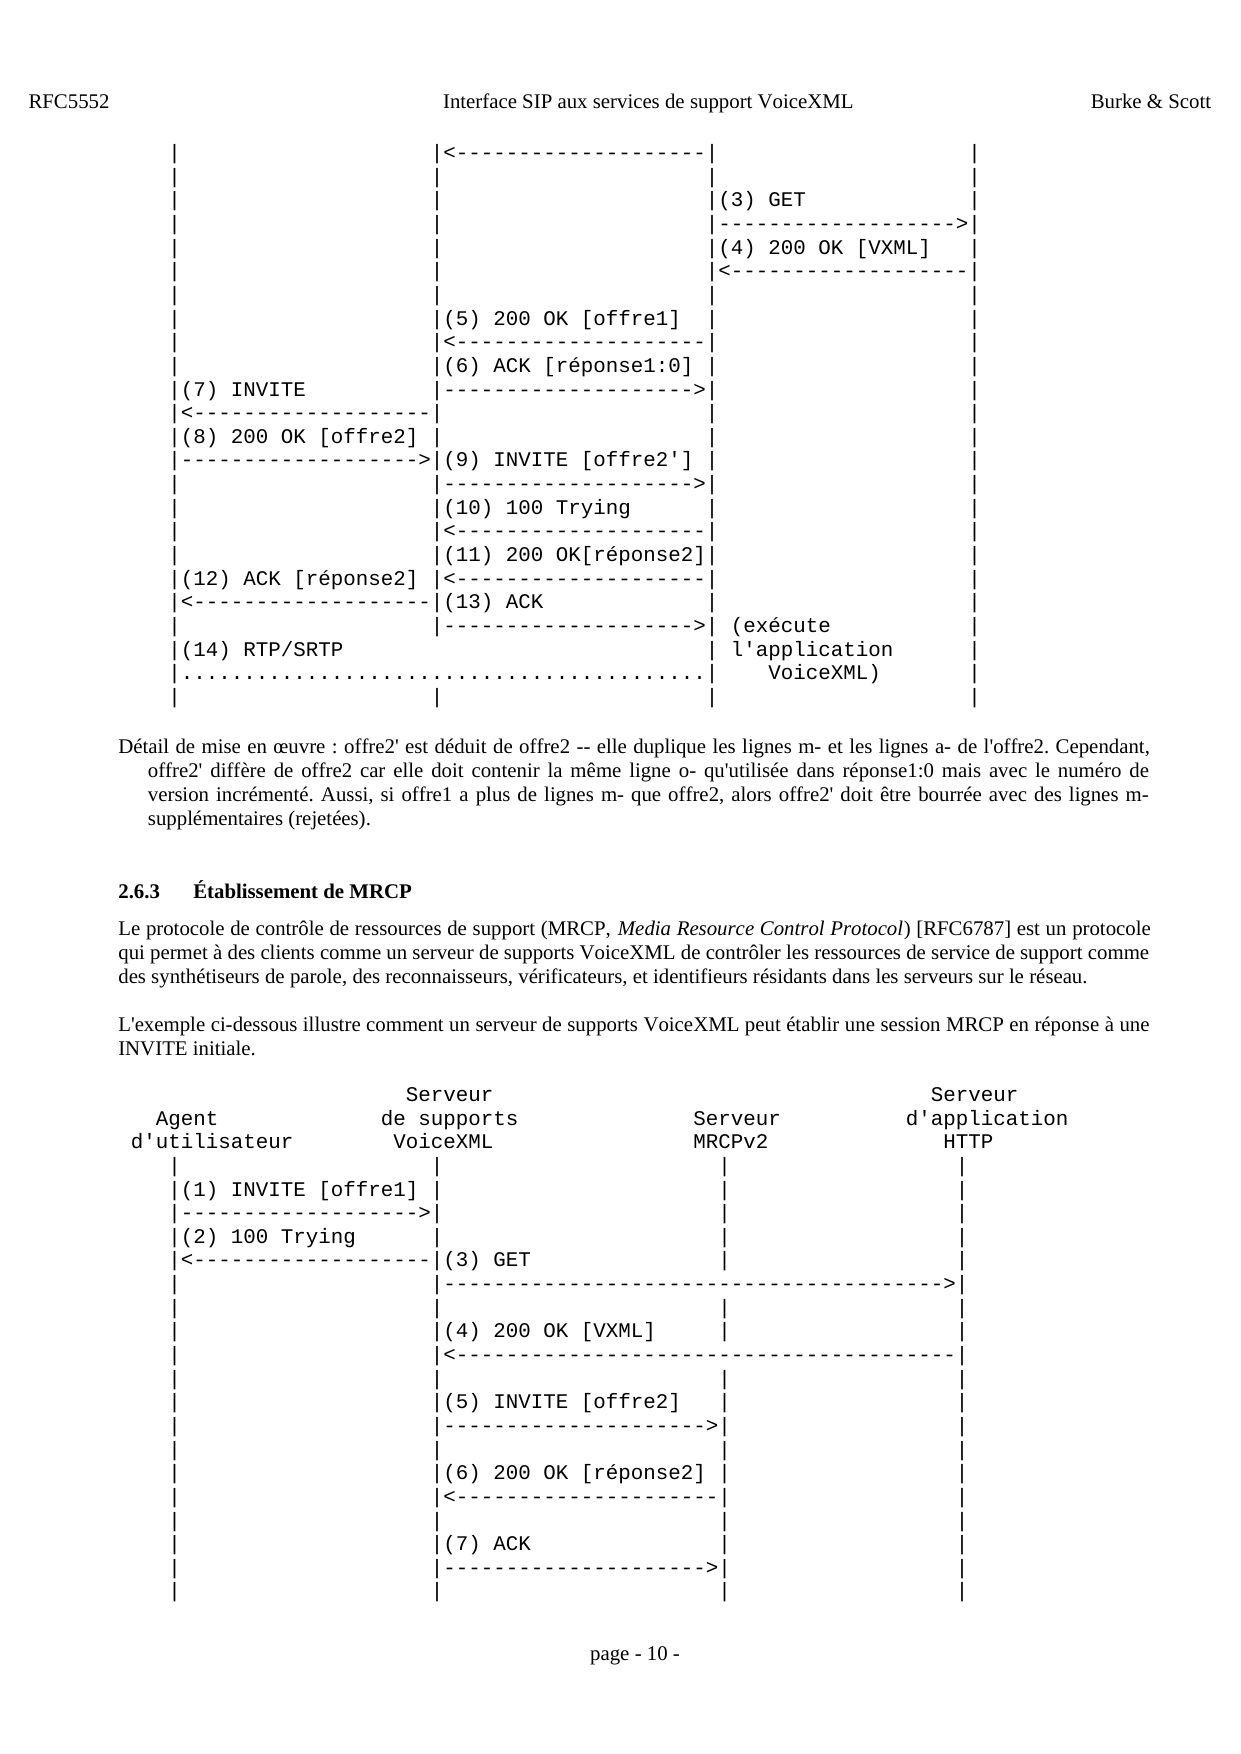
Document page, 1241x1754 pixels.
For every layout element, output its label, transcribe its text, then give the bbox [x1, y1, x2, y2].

text | |(6) ACK [réponse1:0] | | [118, 355, 1151, 378]
text | | | | [118, 1581, 1151, 1604]
text | |--------------------->| | [118, 1415, 1151, 1439]
text |<-------------------|(13) ACK | | [118, 591, 1151, 615]
text Détail de mise en œuvre : offre2' est déduit de offre2 -- elle duplique les lignes m- et les lignes a- de l'offre2. Cependant, offre2' diffère de offre2 car elle doit contenir la même ligne o- qu'utilisée dans réponse1:0 mais avec le numéro de version incrémenté. Aussi, si offre1 a plus de lignes m- que offre2, alors offre2' doit être bourrée avec des lignes m- supplémentaires (rejetées). [118, 734, 1151, 830]
text | |--------------------->| | [118, 1557, 1151, 1581]
text | |(10) 100 Trying | | [118, 497, 1151, 520]
text | | | | [118, 1439, 1151, 1462]
text | | | | [118, 284, 1151, 308]
text |------------------->| | | [118, 1202, 1151, 1226]
subtitle 2.6.3 Établissement de MRCP [118, 879, 1151, 903]
text Serveur Serveur [118, 1084, 1151, 1108]
text | |<--------------------| | [118, 331, 1151, 355]
text | | |(3) GET | [118, 189, 1151, 213]
text |(14) RTP/SRTP | l'application | [118, 639, 1151, 662]
text | |(4) 200 OK [VXML] | | [118, 1320, 1151, 1344]
text Agent de supports Serveur d'application [118, 1108, 1151, 1131]
text | | | | [118, 166, 1151, 189]
text |..........................................| VoiceXML) | [118, 662, 1151, 686]
text | |(6) 200 OK [réponse2] | | [118, 1462, 1151, 1486]
text L'exemple ci-dessous illustre comment un serveur de supports VoiceXML peut établir une session MRCP en réponse à une INVITE initiale. [118, 1012, 1151, 1060]
text | |(5) 200 OK [offre1] | | [118, 308, 1151, 331]
text | | | | [118, 1297, 1151, 1320]
text | |-------------------->| | [118, 473, 1151, 497]
text | |(11) 200 OK[réponse2]| | [118, 544, 1151, 568]
text |(8) 200 OK [offre2] | | | [118, 426, 1151, 449]
text |(2) 100 Trying | | | [118, 1226, 1151, 1249]
text | | |<-------------------| [118, 260, 1151, 284]
text | |(5) INVITE [offre2] | | [118, 1391, 1151, 1415]
text | | | | [118, 1509, 1151, 1533]
text |<-------------------|(3) GET | | [118, 1249, 1151, 1273]
text | | | | [118, 686, 1151, 709]
text |(1) INVITE [offre1] | | | [118, 1178, 1151, 1202]
text |(12) ACK [réponse2] |<--------------------| | [118, 568, 1151, 591]
text Le protocole de contrôle de ressources de support (MRCP, Media Resource Control Protocol) [RFC6787] est un protocole qui permet à des clients comme un serveur de supports VoiceXML de contrôler les ressources de service de support comme des synthétiseurs de parole, des reconnaisseurs, vérificateurs, et identifieurs résidants dans les serveurs sur le réseau. [118, 916, 1151, 988]
text | |(7) ACK | | [118, 1533, 1151, 1557]
text | |<--------------------| | [118, 520, 1151, 544]
text d'utilisateur VoiceXML MRCPv2 HTTP [118, 1131, 1151, 1155]
text | | | | [118, 1368, 1151, 1391]
text | |---------------------------------------->| [118, 1273, 1151, 1297]
text |<-------------------| | | [118, 402, 1151, 426]
text |(7) INVITE |-------------------->| | [118, 378, 1151, 402]
text | |-------------------->| (exécute | [118, 615, 1151, 639]
text |------------------->|(9) INVITE [offre2'] | | [118, 449, 1151, 473]
text | |<----------------------------------------| [118, 1344, 1151, 1368]
text | | |(4) 200 OK [VXML] | [118, 237, 1151, 260]
text | | | | [118, 1155, 1151, 1178]
text | |<--------------------| | [118, 142, 1151, 166]
text | | |------------------->| [118, 213, 1151, 237]
text | |<---------------------| | [118, 1486, 1151, 1509]
